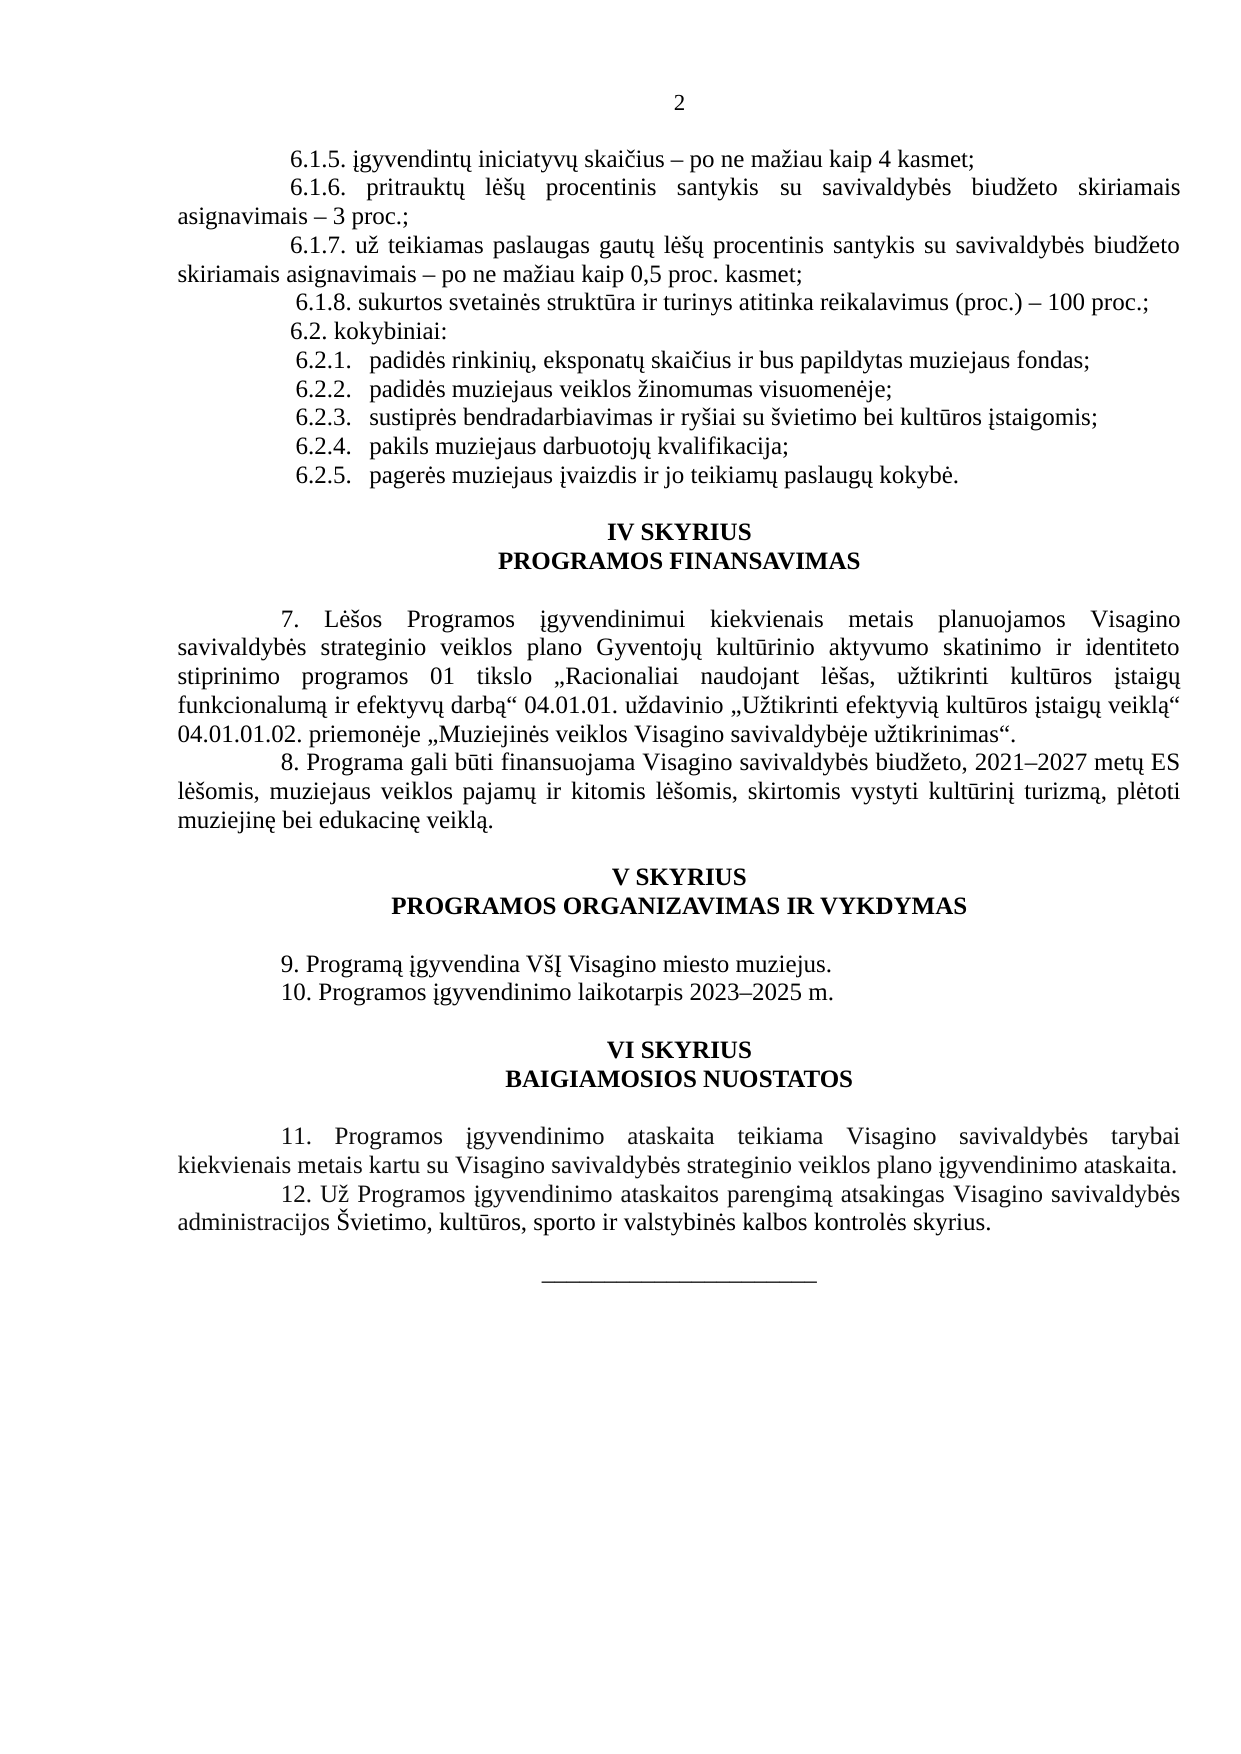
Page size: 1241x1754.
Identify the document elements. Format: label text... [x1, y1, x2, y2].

text 6.2. kokybiniai: [290, 316, 1181, 345]
text 11. Programos įgyvendinimo ataskaita teikiama Visagino savivaldybės tarybai kiekvienais metais kartu su Visagino savivaldybės strateginio veiklos plano įgyvendinimo ataskaita. [177, 1121, 1181, 1179]
text BAIGIAMOSIOS NUOSTATOS [177, 1064, 1181, 1092]
text PROGRAMOS FINANSAVIMAS [177, 546, 1181, 575]
text 6.1.8. sukurtos svetainės struktūra ir turinys atitinka reikalavimus (proc.) – 100 proc.; [177, 287, 1181, 316]
text 6.2.3. sustiprės bendradarbiavimas ir ryšiai su švietimo bei kultūros įstaigomis; [295, 402, 1181, 431]
text PROGRAMOS ORGANIZAVIMAS IR VYKDYMAS [177, 891, 1181, 920]
text 8. Programa gali būti finansuojama Visagino savivaldybės biudžeto, 2021–2027 metų ES lėšomis, muziejaus veiklos pajamų ir kitomis lėšomis, skirtomis vystyti kultūrinį turizmą, plėtoti muziejinę bei edukacinę veiklą. [177, 747, 1181, 834]
text 6.2.4. pakils muziejaus darbuotojų kvalifikacija; [295, 431, 1181, 460]
text 6.2.1. padidės rinkinių, eksponatų skaičius ir bus papildytas muziejaus fondas; [295, 345, 1181, 374]
text 7. Lėšos Programos įgyvendinimui kiekvienais metais planuojamos Visagino savivaldybės strateginio veiklos plano Gyventojų kultūrinio aktyvumo skatinimo ir identiteto stiprinimo programos 01 tikslo „Racionaliai naudojant lėšas, užtikrinti kultūros įstaigų funkcionalumą ir efektyvų darbą“ 04.01.01. uždavinio „Užtikrinti efektyvią kultūros įstaigų veiklą“ 04.01.01.02. priemonėje „Muziejinės veiklos Visagino savivaldybėje užtikrinimas“. [177, 604, 1181, 747]
text 10. Programos įgyvendinimo laikotarpis 2023–2025 m. [177, 977, 1181, 1006]
text IV SKYRIUS [177, 517, 1181, 546]
text V SKYRIUS [177, 862, 1181, 891]
text 6.1.6. pritrauktų lėšų procentinis santykis su savivaldybės biudžeto skiriamais asignavimais – 3 proc.; [177, 172, 1181, 230]
text 9. Programą įgyvendina VšĮ Visagino miesto muziejus. [177, 949, 1181, 977]
text 6.1.5. įgyvendintų iniciatyvų skaičius – po ne mažiau kaip 4 kasmet; [177, 144, 1181, 172]
text 6.1.7. už teikiamas paslaugas gautų lėšų procentinis santykis su savivaldybės biudžeto skiriamais asignavimais – po ne mažiau kaip 0,5 proc. kasmet; [177, 230, 1181, 287]
text 12. Už Programos įgyvendinimo ataskaitos parengimą atsakingas Visagino savivaldybės administracijos Švietimo, kultūros, sporto ir valstybinės kalbos kontrolės skyrius. [177, 1179, 1181, 1236]
text 6.2.2. padidės muziejaus veiklos žinomumas visuomenėje; [295, 374, 1181, 402]
text VI SKYRIUS [177, 1035, 1181, 1064]
text 6.2.5. pagerės muziejaus įvaizdis ir jo teikiamų paslaugų kokybė. [295, 460, 1181, 489]
text –––––––––––––––––––––– [177, 1265, 1181, 1294]
